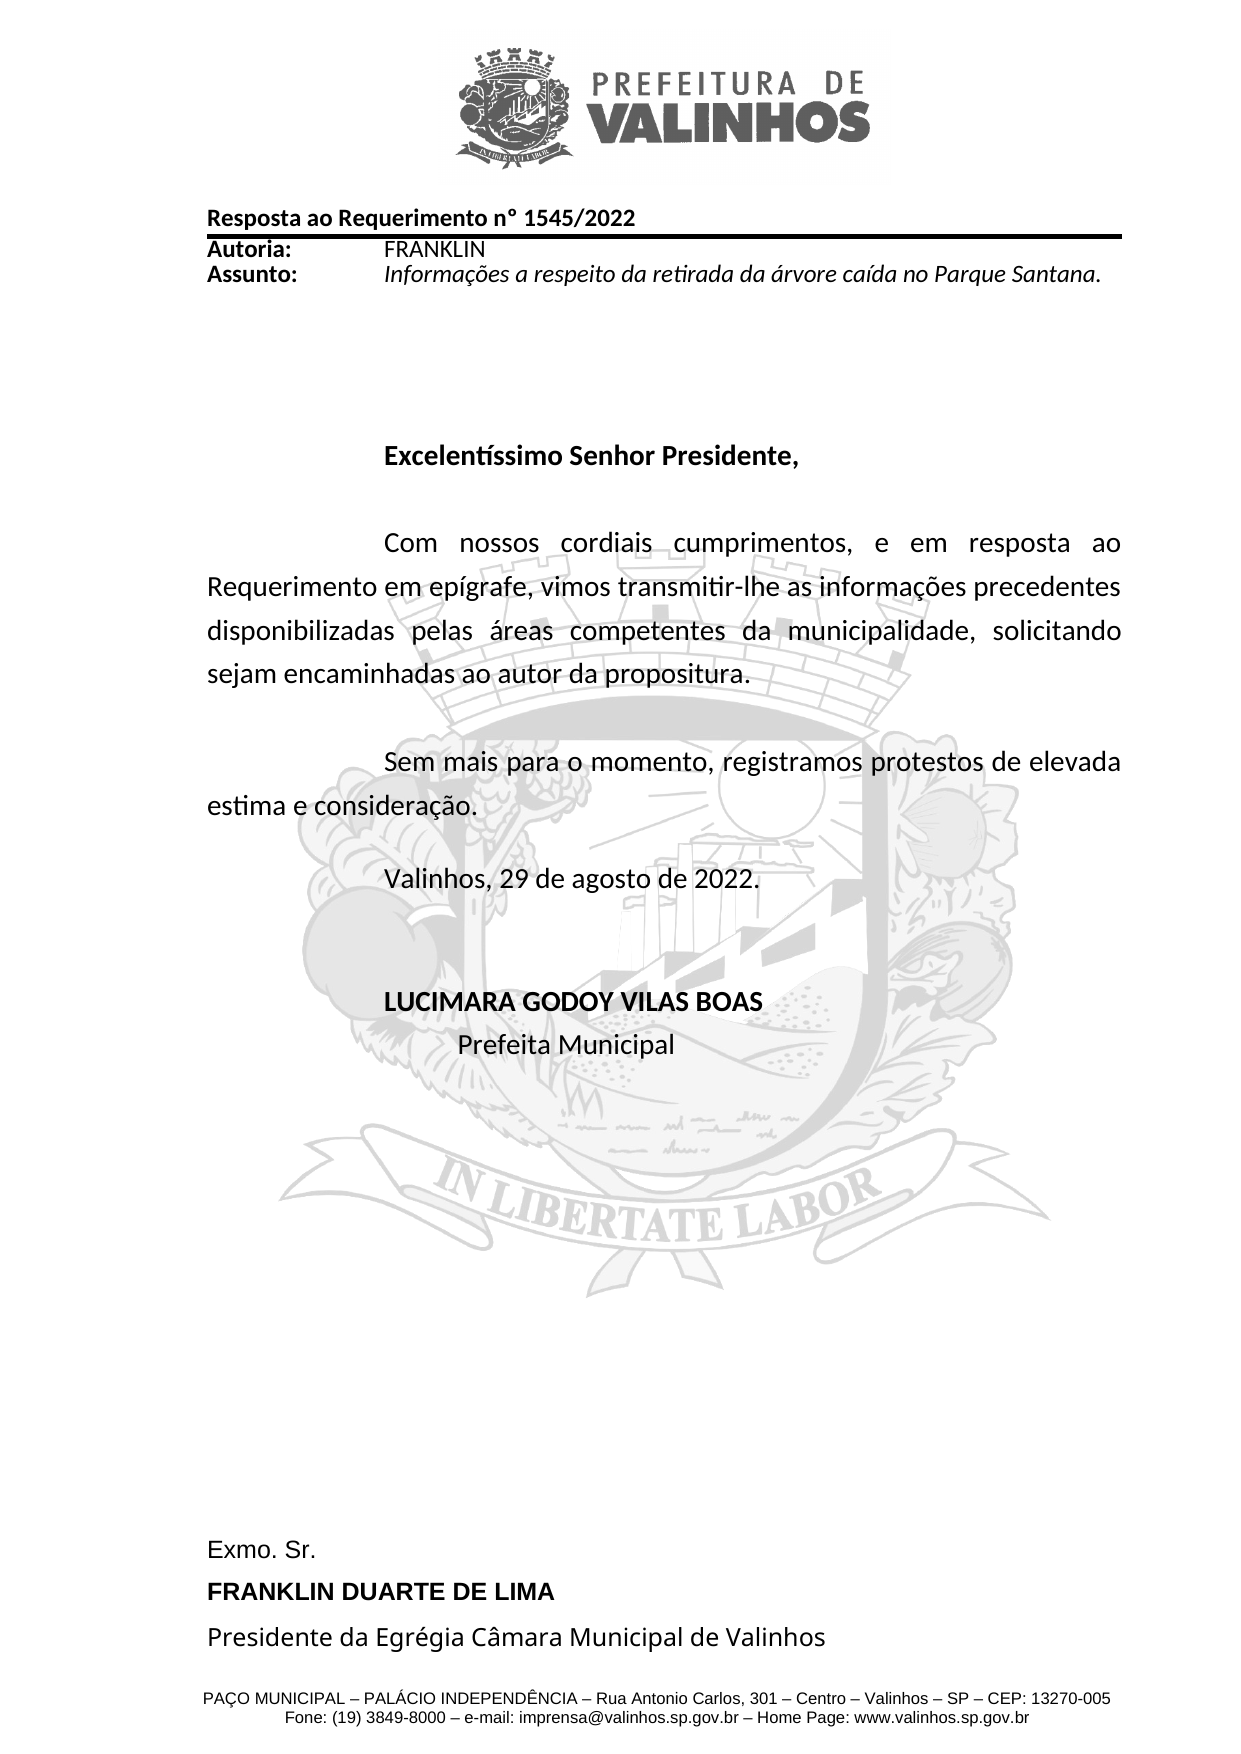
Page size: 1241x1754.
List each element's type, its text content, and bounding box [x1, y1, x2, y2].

text Sem mais para o momento, registramos protestos de elevada estima e consideração. [1094, 749, 1122, 822]
picture [1090, 584, 1094, 594]
text Prefeita Municipal [207, 1033, 235, 1062]
text Valinhos, 29 de agosto de 2022. [1094, 866, 1122, 895]
text Excelentíssimo Senhor Presidente, [207, 443, 1122, 472]
text LUCIMARA GODOY VILAS BOAS [207, 989, 235, 1018]
text LUCIMARA GODOY VILAS BOAS [1094, 989, 1122, 1018]
text Prefeita Municipal [1094, 1033, 1122, 1062]
picture [438, 29, 891, 185]
text Sem mais para o momento, registramos protestos de elevada estima e consideração. [207, 749, 235, 822]
text Valinhos, 29 de agosto de 2022. [207, 866, 235, 895]
picture [235, 506, 1094, 1342]
